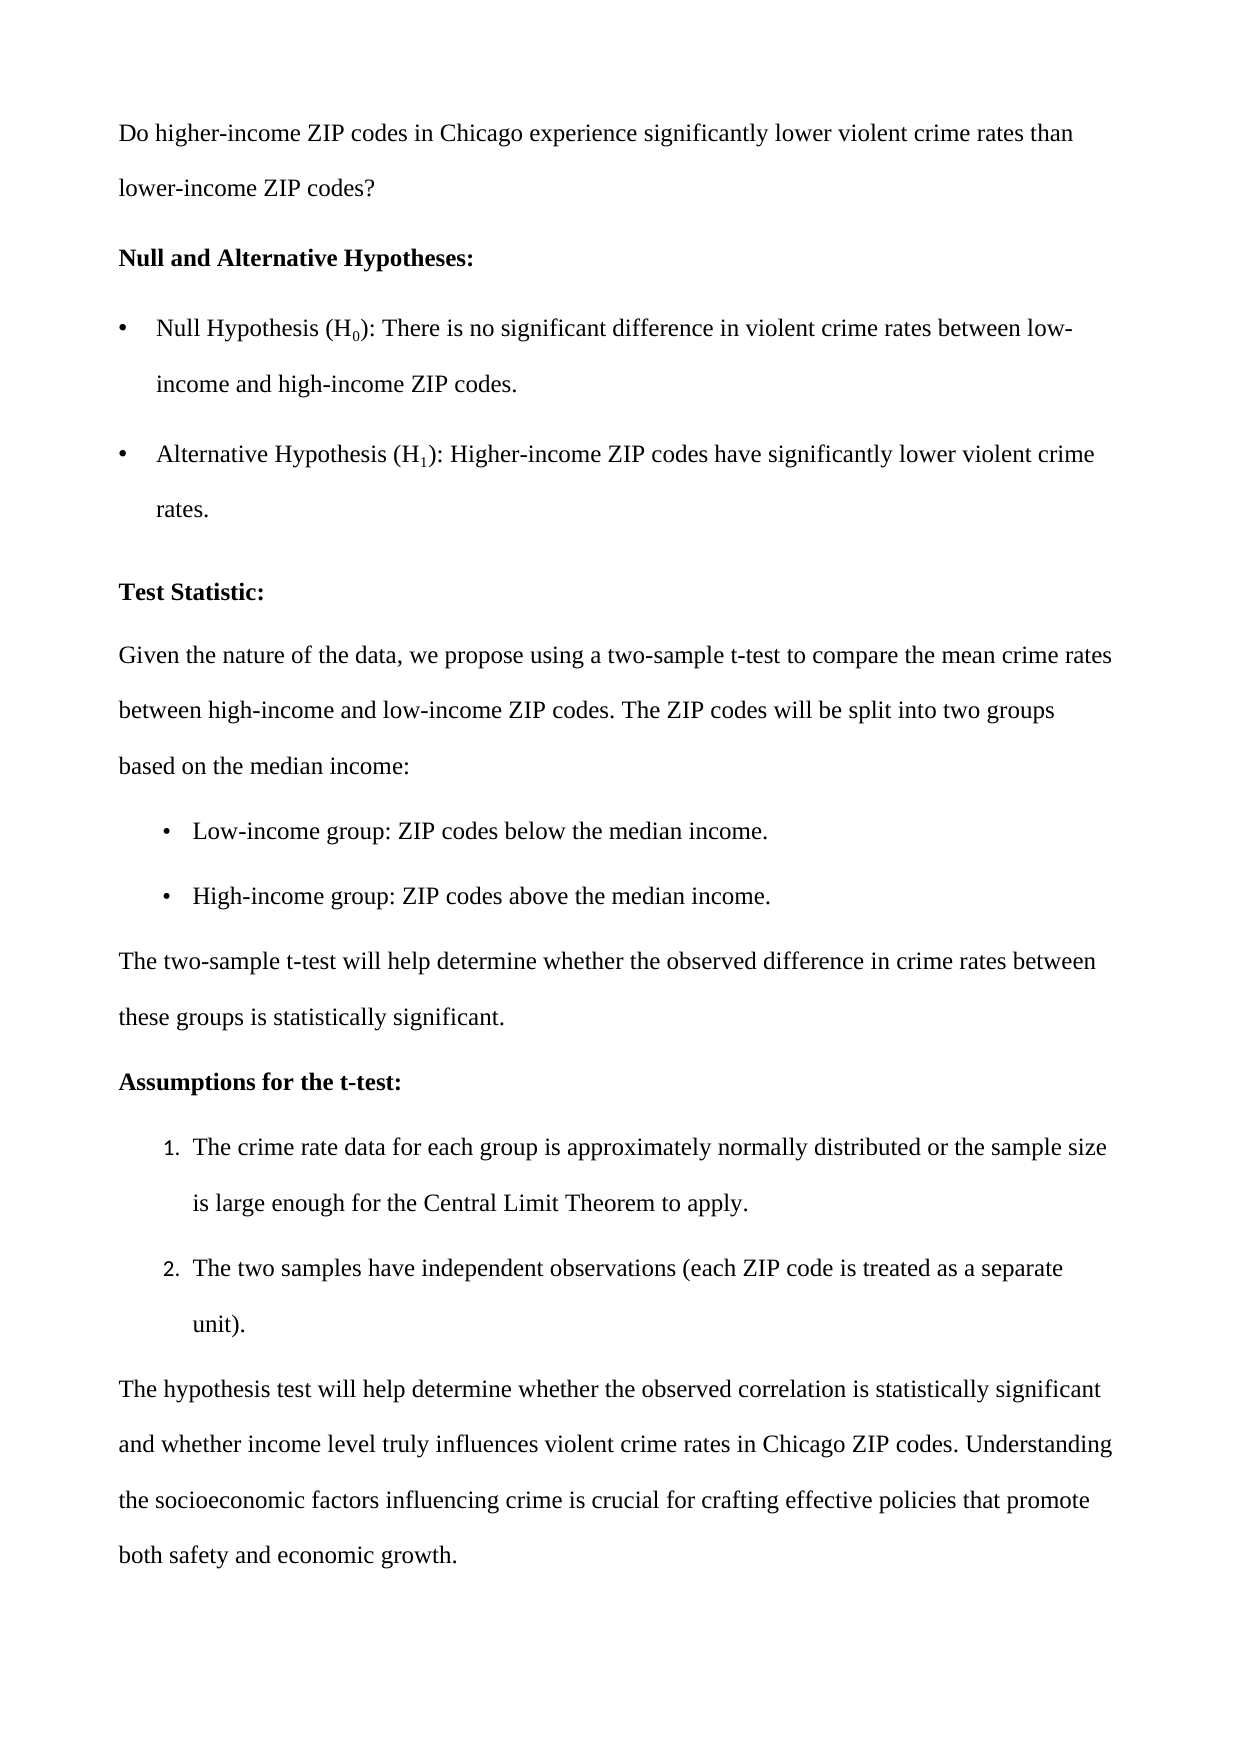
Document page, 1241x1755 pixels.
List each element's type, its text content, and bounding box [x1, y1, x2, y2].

text Given the nature of the data, we propose using a two-sample t-test to compare the mean crime rates between high-income and low-income ZIP codes. The ZIP codes will be split into two groups based on the median income: [118, 641, 1115, 779]
list The two samples have independent observations (each ZIP code is treated as a separate unit). [163, 1254, 1115, 1338]
text Do higher-income ZIP codes in Chicago experience significantly lower violent crime rates than lower-income ZIP codes? [118, 119, 1115, 202]
list Alternative Hypothesis (H₁): Higher-income ZIP codes have significantly lower violent crime rates. [117, 440, 1115, 523]
subtitle Test Statistic: [117, 578, 1115, 606]
text The two-sample t-test will help determine whether the observed difference in crime rates between these groups is statistically significant. [118, 947, 1115, 1031]
text Assumptions for the t-test: [118, 1068, 1115, 1096]
text Null and Alternative Hypotheses: [118, 244, 1115, 272]
list Null Hypothesis (H₀): There is no significant difference in violent crime rates between low-income and high-income ZIP codes. [117, 314, 1115, 398]
list High-income group: ZIP codes above the median income. [163, 882, 1115, 910]
list The crime rate data for each group is approximately normally distributed or the sample size is large enough for the Central Limit Theorem to apply. [163, 1133, 1115, 1217]
text The hypothesis test will help determine whether the observed correlation is statistically significant and whether income level truly influences violent crime rates in Chicago ZIP codes. Understanding the socioeconomic factors influencing crime is crucial for crafting effective policies that promote both safety and economic growth. [118, 1375, 1115, 1569]
list Low-income group: ZIP codes below the median income. [163, 817, 1115, 845]
